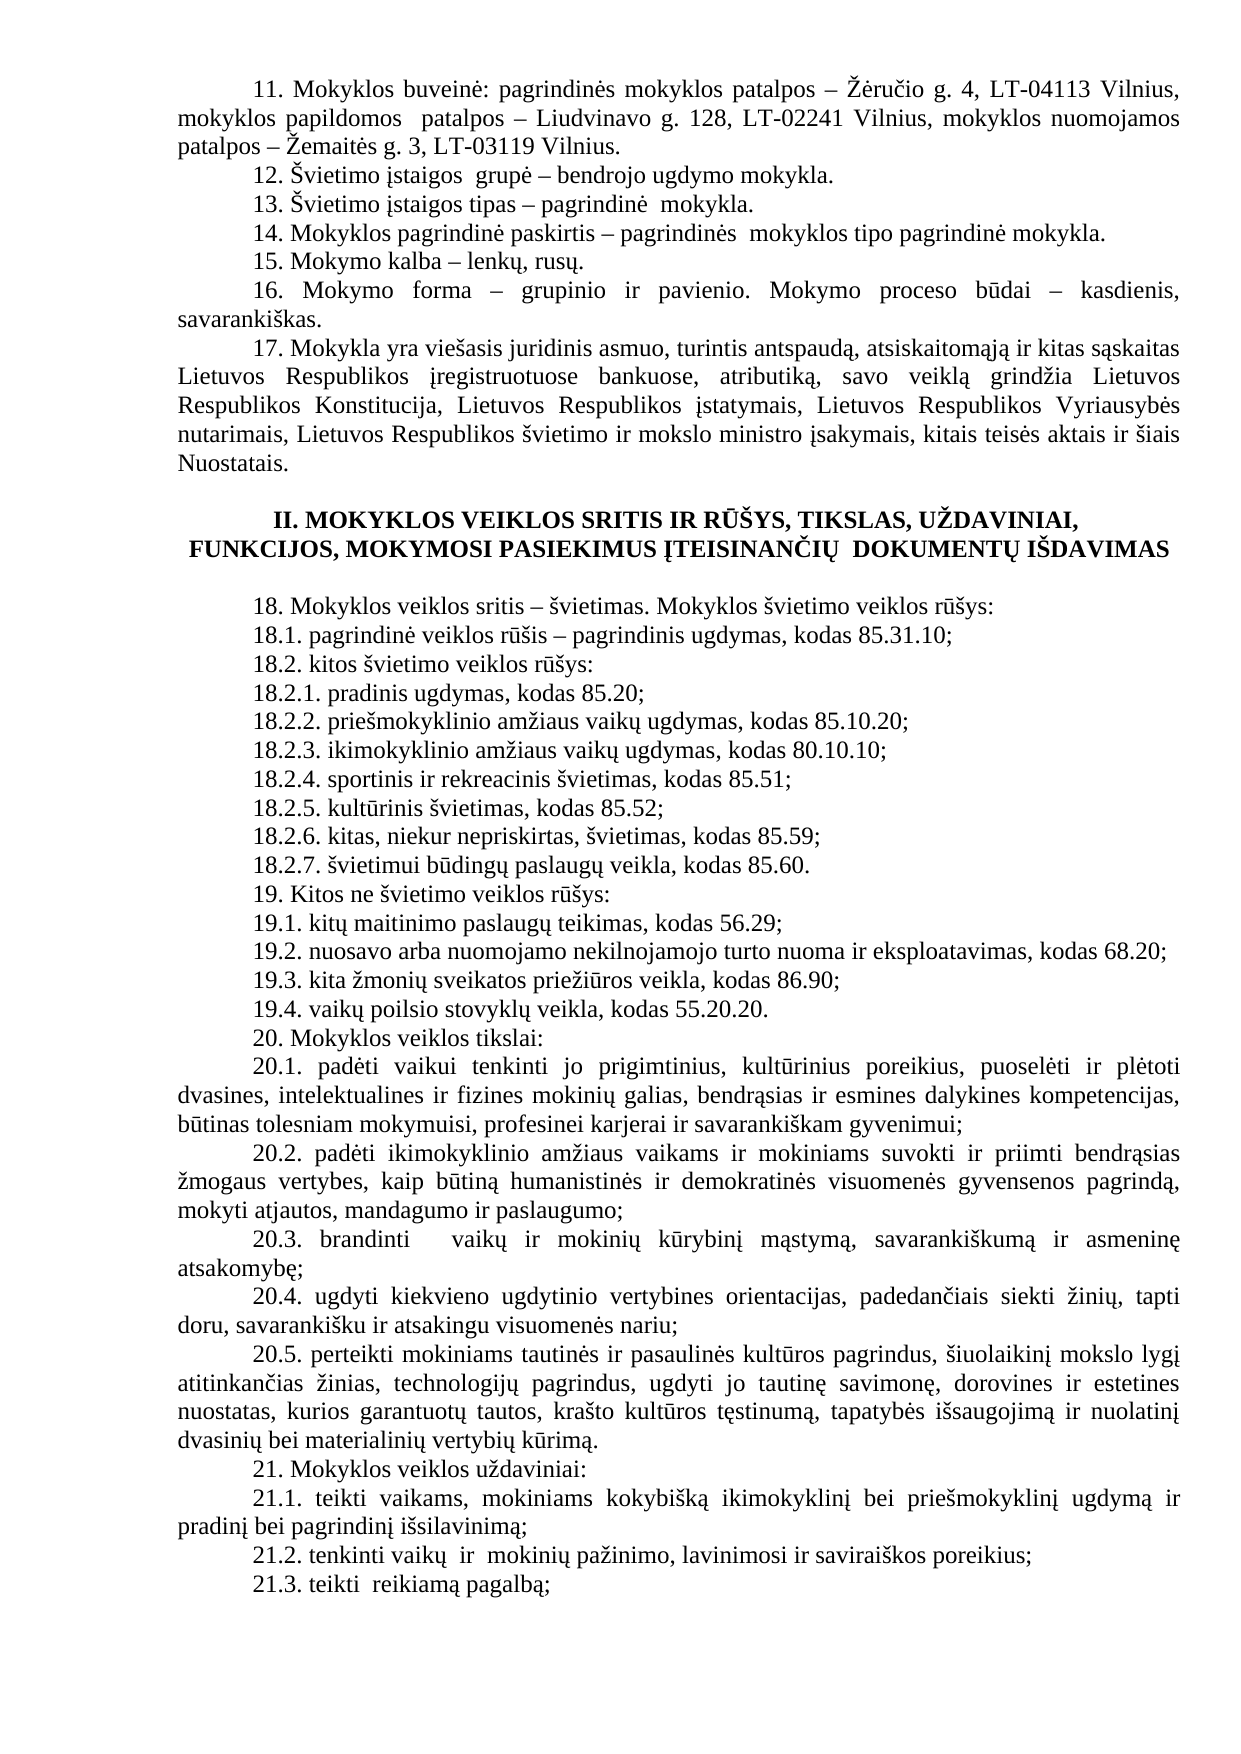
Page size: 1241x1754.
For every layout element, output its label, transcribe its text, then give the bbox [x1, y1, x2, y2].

text 20.2. padėti ikimokyklinio amžiaus vaikams ir mokiniams suvokti ir priimti bendrąsias žmogaus vertybes, kaip būtiną humanistinės ir demokratinės visuomenės gyvensenos pagrindą, mokyti atjautos, mandagumo ir paslaugumo; [177, 1138, 1181, 1224]
text 19.1. kitų maitinimo paslaugų teikimas, kodas 56.29; [177, 908, 1181, 936]
text 18.2.6. kitas, niekur nepriskirtas, švietimas, kodas 85.59; [177, 821, 1181, 850]
text 18.2.5. kultūrinis švietimas, kodas 85.52; [177, 793, 1181, 821]
text 21.2. tenkinti vaikų ir mokinių pažinimo, lavinimosi ir saviraiškos poreikius; [177, 1540, 1181, 1569]
text 15. Mokymo kalba – lenkų, rusų. [177, 246, 1181, 275]
text 20.4. ugdyti kiekvieno ugdytinio vertybines orientacijas, padedančiais siekti žinių, tapti doru, savarankišku ir atsakingu visuomenės nariu; [177, 1281, 1181, 1339]
text 19.3. kita žmonių sveikatos priežiūros veikla, kodas 86.90; [177, 965, 1181, 994]
text 18.2.7. švietimui būdingų paslaugų veikla, kodas 85.60. [177, 850, 1181, 879]
text 14. Mokyklos pagrindinė paskirtis – pagrindinės mokyklos tipo pagrindinė mokykla. [177, 218, 1181, 246]
text 18.2.1. pradinis ugdymas, kodas 85.20; [177, 678, 1181, 706]
text 20. Mokyklos veiklos tikslai: [177, 1023, 1181, 1051]
text 18. Mokyklos veiklos sritis – švietimas. Mokyklos švietimo veiklos rūšys: [177, 591, 1181, 620]
text 19. Kitos ne švietimo veiklos rūšys: [177, 879, 1181, 908]
text 21. Mokyklos veiklos uždaviniai: [177, 1454, 1181, 1483]
text 20.5. perteikti mokiniams tautinės ir pasaulinės kultūros pagrindus, šiuolaikinį mokslo lygį atitinkančias žinias, technologijų pagrindus, ugdyti jo tautinę savimonę, dorovines ir estetines nuostatas, kurios garantuotų tautos, krašto kultūros tęstinumą, tapatybės išsaugojimą ir nuolatinį dvasinių bei materialinių vertybių kūrimą. [177, 1339, 1181, 1454]
text 18.2.3. ikimokyklinio amžiaus vaikų ugdymas, kodas 80.10.10; [177, 735, 1181, 764]
text 19.4. vaikų poilsio stovyklų veikla, kodas 55.20.20. [177, 994, 1181, 1023]
text 18.2.2. priešmokyklinio amžiaus vaikų ugdymas, kodas 85.10.20; [177, 706, 1181, 735]
text 17. Mokykla yra viešasis juridinis asmuo, turintis antspaudą, atsiskaitomąją ir kitas sąskaitas Lietuvos Respublikos įregistruotuose bankuose, atributiką, savo veiklą grindžia Lietuvos Respublikos Konstitucija, Lietuvos Respublikos įstatymais, Lietuvos Respublikos Vyriausybės nutarimais, Lietuvos Respublikos švietimo ir mokslo ministro įsakymais, kitais teisės aktais ir šiais Nuostatais. [177, 333, 1181, 476]
text FUNKCIJOS, MOKYMOSI PASIEKIMUS ĮTEISINANČIŲ DOKUMENTŲ IŠDAVIMAS [177, 534, 1181, 563]
text 18.1. pagrindinė veiklos rūšis – pagrindinis ugdymas, kodas 85.31.10; [177, 620, 1181, 649]
text 19.2. nuosavo arba nuomojamo nekilnojamojo turto nuoma ir eksploatavimas, kodas 68.20; [177, 936, 1181, 965]
text 18.2.4. sportinis ir rekreacinis švietimas, kodas 85.51; [177, 764, 1181, 793]
text 11. Mokyklos buveinė: pagrindinės mokyklos patalpos – Žėručio g. 4, LT-04113 Vilnius, mokyklos papildomos patalpos – Liudvinavo g. 128, LT-02241 Vilnius, mokyklos nuomojamos patalpos – Žemaitės g. 3, LT-03119 Vilnius. [177, 74, 1181, 160]
text 18.2. kitos švietimo veiklos rūšys: [252, 649, 1181, 678]
text 21.1. teikti vaikams, mokiniams kokybišką ikimokyklinį bei priešmokyklinį ugdymą ir pradinį bei pagrindinį išsilavinimą; [177, 1483, 1181, 1540]
text 13. Švietimo įstaigos tipas – pagrindinė mokykla. [177, 189, 1181, 218]
text 21.3. teikti reikiamą pagalbą; [177, 1569, 1181, 1598]
text II. mokyklOS VEIKLOS SRITIS IR RŪŠYS, TIKSLAS, UŽDAVINIAI, [177, 505, 1181, 534]
text 20.1. padėti vaikui tenkinti jo prigimtinius, kultūrinius poreikius, puoselėti ir plėtoti dvasines, intelektualines ir fizines mokinių galias, bendrąsias ir esmines dalykines kompetencijas, būtinas tolesniam mokymuisi, profesinei karjerai ir savarankiškam gyvenimui; [177, 1051, 1181, 1138]
text 12. Švietimo įstaigos grupė – bendrojo ugdymo mokykla. [177, 160, 1181, 189]
text 16. Mokymo forma – grupinio ir pavienio. Mokymo proceso būdai – kasdienis, savarankiškas. [177, 275, 1181, 333]
text 20.3. brandinti vaikų ir mokinių kūrybinį mąstymą, savarankiškumą ir asmeninę atsakomybę; [177, 1224, 1181, 1281]
